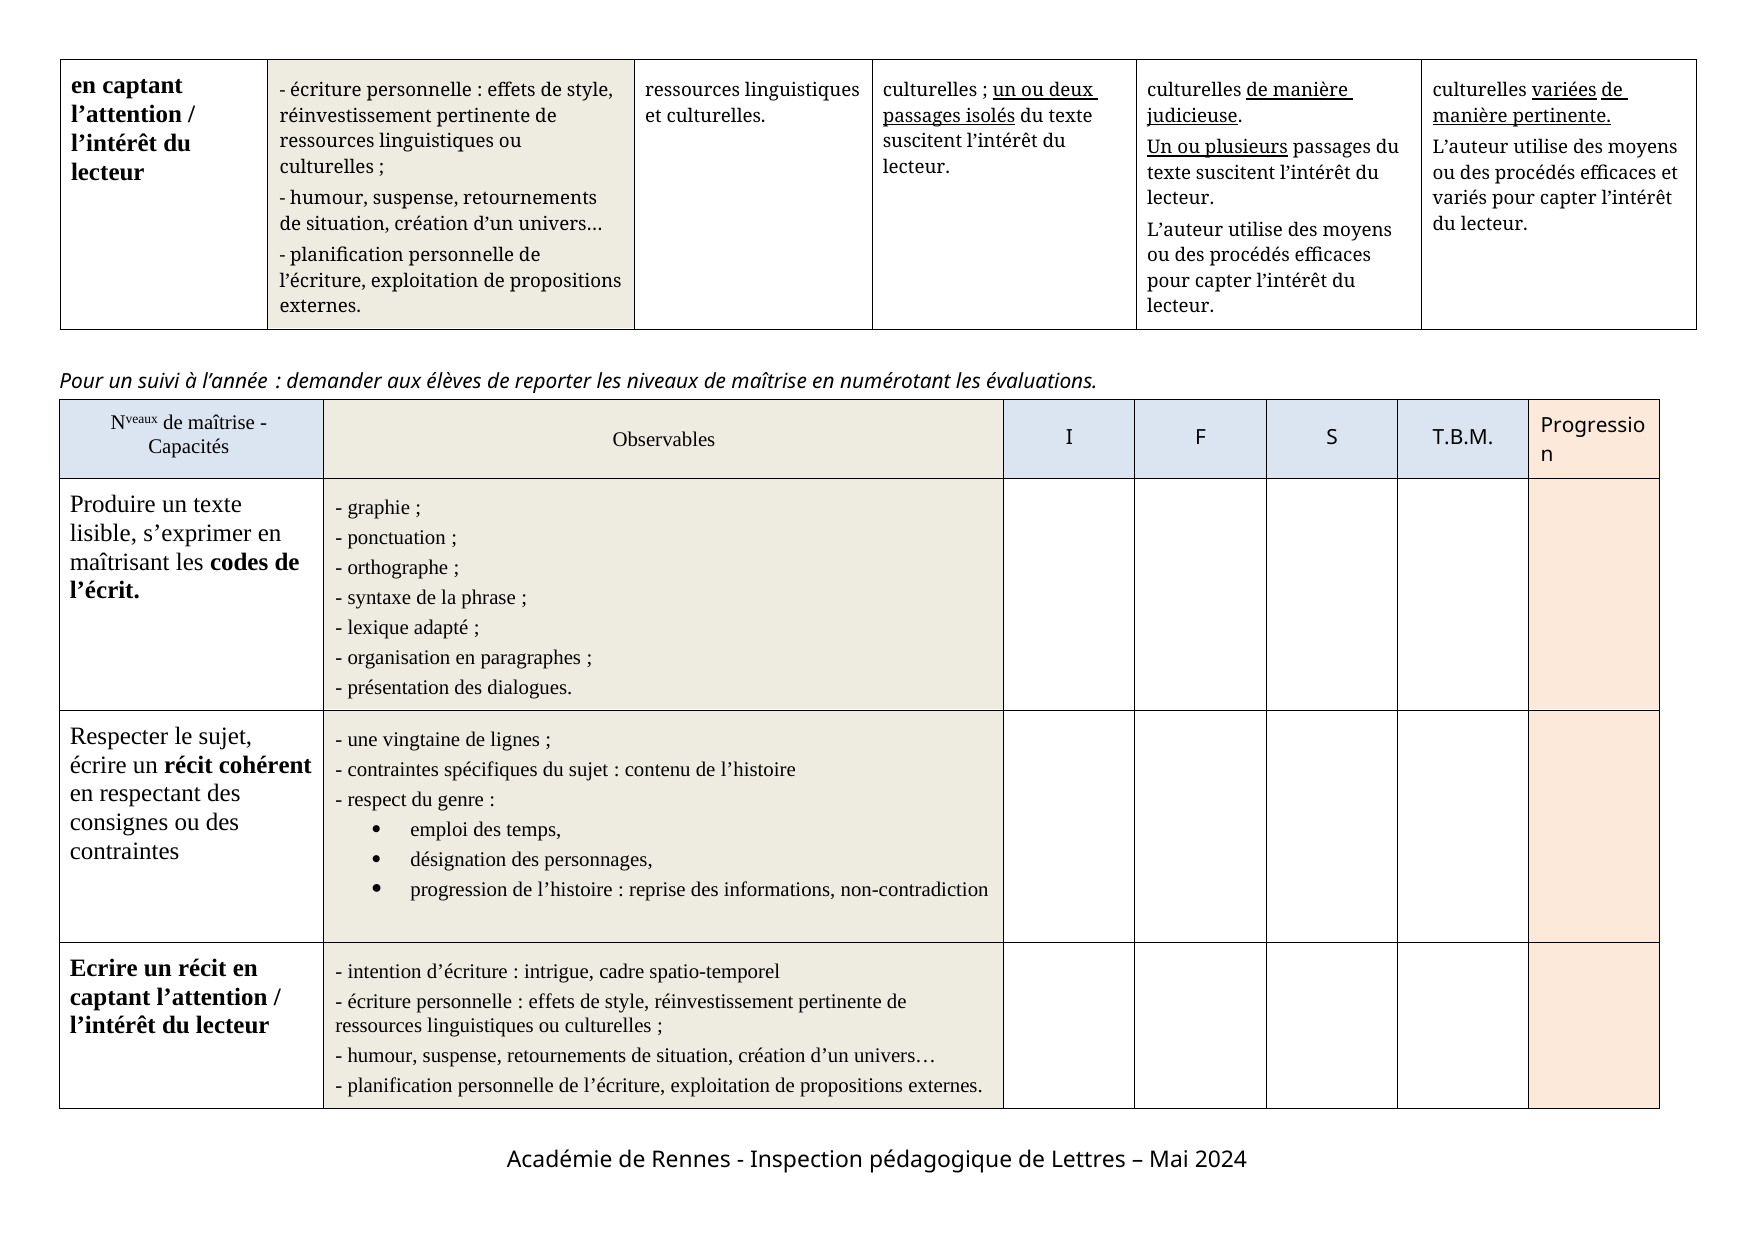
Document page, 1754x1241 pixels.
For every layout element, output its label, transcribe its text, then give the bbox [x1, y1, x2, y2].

table_header T.B.M. [1398, 400, 1528, 478]
table_cell Respecter le sujet, écrire un récit cohérent en respectant des consignes ou des contraintes [60, 711, 323, 942]
table_cell [1135, 711, 1266, 942]
table_cell Ecrire un récit en captant l’attention / l’intérêt du lecteur [60, 943, 323, 1108]
table_header S [1267, 400, 1397, 478]
table_cell culturelles de manière judicieuse. Un ou plusieurs passages du texte suscitent l’intérêt du lecteur. L’auteur utilise des moyens ou des procédés efficaces pour capter l’intérêt du lecteur. [1137, 60, 1421, 328]
table_cell [1398, 711, 1528, 942]
table_header Progression [1529, 400, 1659, 478]
table_cell - une vingtaine de lignes ; - contraintes spécifiques du sujet : contenu de l’histoire - respect du genre : emploi des temps, désignation des personnages, progression de l’histoire : reprise des informations, non-contradiction [324, 711, 1003, 942]
table_header Nveaux de maîtrise - Capacités [60, 400, 323, 478]
table_cell en captant l’attention / l’intérêt du lecteur [61, 60, 267, 328]
table_cell [1004, 711, 1134, 942]
table_cell [1004, 479, 1134, 709]
table_cell - graphie ; - ponctuation ; - orthographe ; - syntaxe de la phrase ; - lexique adapté ; - organisation en paragraphes ; - présentation des dialogues. [324, 479, 1003, 709]
table_cell [1135, 479, 1266, 709]
table_header I [1004, 400, 1134, 478]
table_cell ressources linguistiques et culturelles. [635, 60, 872, 328]
text Pour un suivi à l’année : demander aux élèves de reporter les niveaux de maîtrise en numérotant les évaluations. [59, 366, 1695, 395]
table_cell culturelles variées de manière pertinente. L’auteur utilise des moyens ou des procédés efficaces et variés pour capter l’intérêt du lecteur. [1422, 60, 1696, 328]
table_cell [1267, 711, 1397, 942]
table_cell culturelles ; un ou deux passages isolés du texte suscitent l’intérêt du lecteur. [873, 60, 1136, 328]
table_header Observables [324, 400, 1003, 478]
table_cell [1529, 943, 1659, 1108]
table_cell [1267, 479, 1397, 709]
table_cell - intention d’écriture : intrigue, cadre spatio-temporel - écriture personnelle : effets de style, réinvestissement pertinente de ressources linguistiques ou culturelles ; - humour, suspense, retournements de situation, création d’un univers… - planification personnelle de l’écriture, exploitation de propositions externes. [324, 943, 1003, 1108]
table_cell [1398, 943, 1528, 1108]
table_header F [1135, 400, 1266, 478]
table_cell [1004, 943, 1134, 1108]
table_cell [1135, 943, 1266, 1108]
table_cell [1267, 943, 1397, 1108]
table_cell [1398, 479, 1528, 709]
table_cell - écriture personnelle : effets de style, réinvestissement pertinente de ressources linguistiques ou culturelles ; - humour, suspense, retournements de situation, création d’un univers… - planification personnelle de l’écriture, exploitation de propositions externes. [268, 60, 634, 328]
table_cell Produire un texte lisible, s’exprimer en maîtrisant les codes de l’écrit. [60, 479, 323, 709]
table_cell [1529, 711, 1659, 942]
table_cell [1529, 479, 1659, 709]
